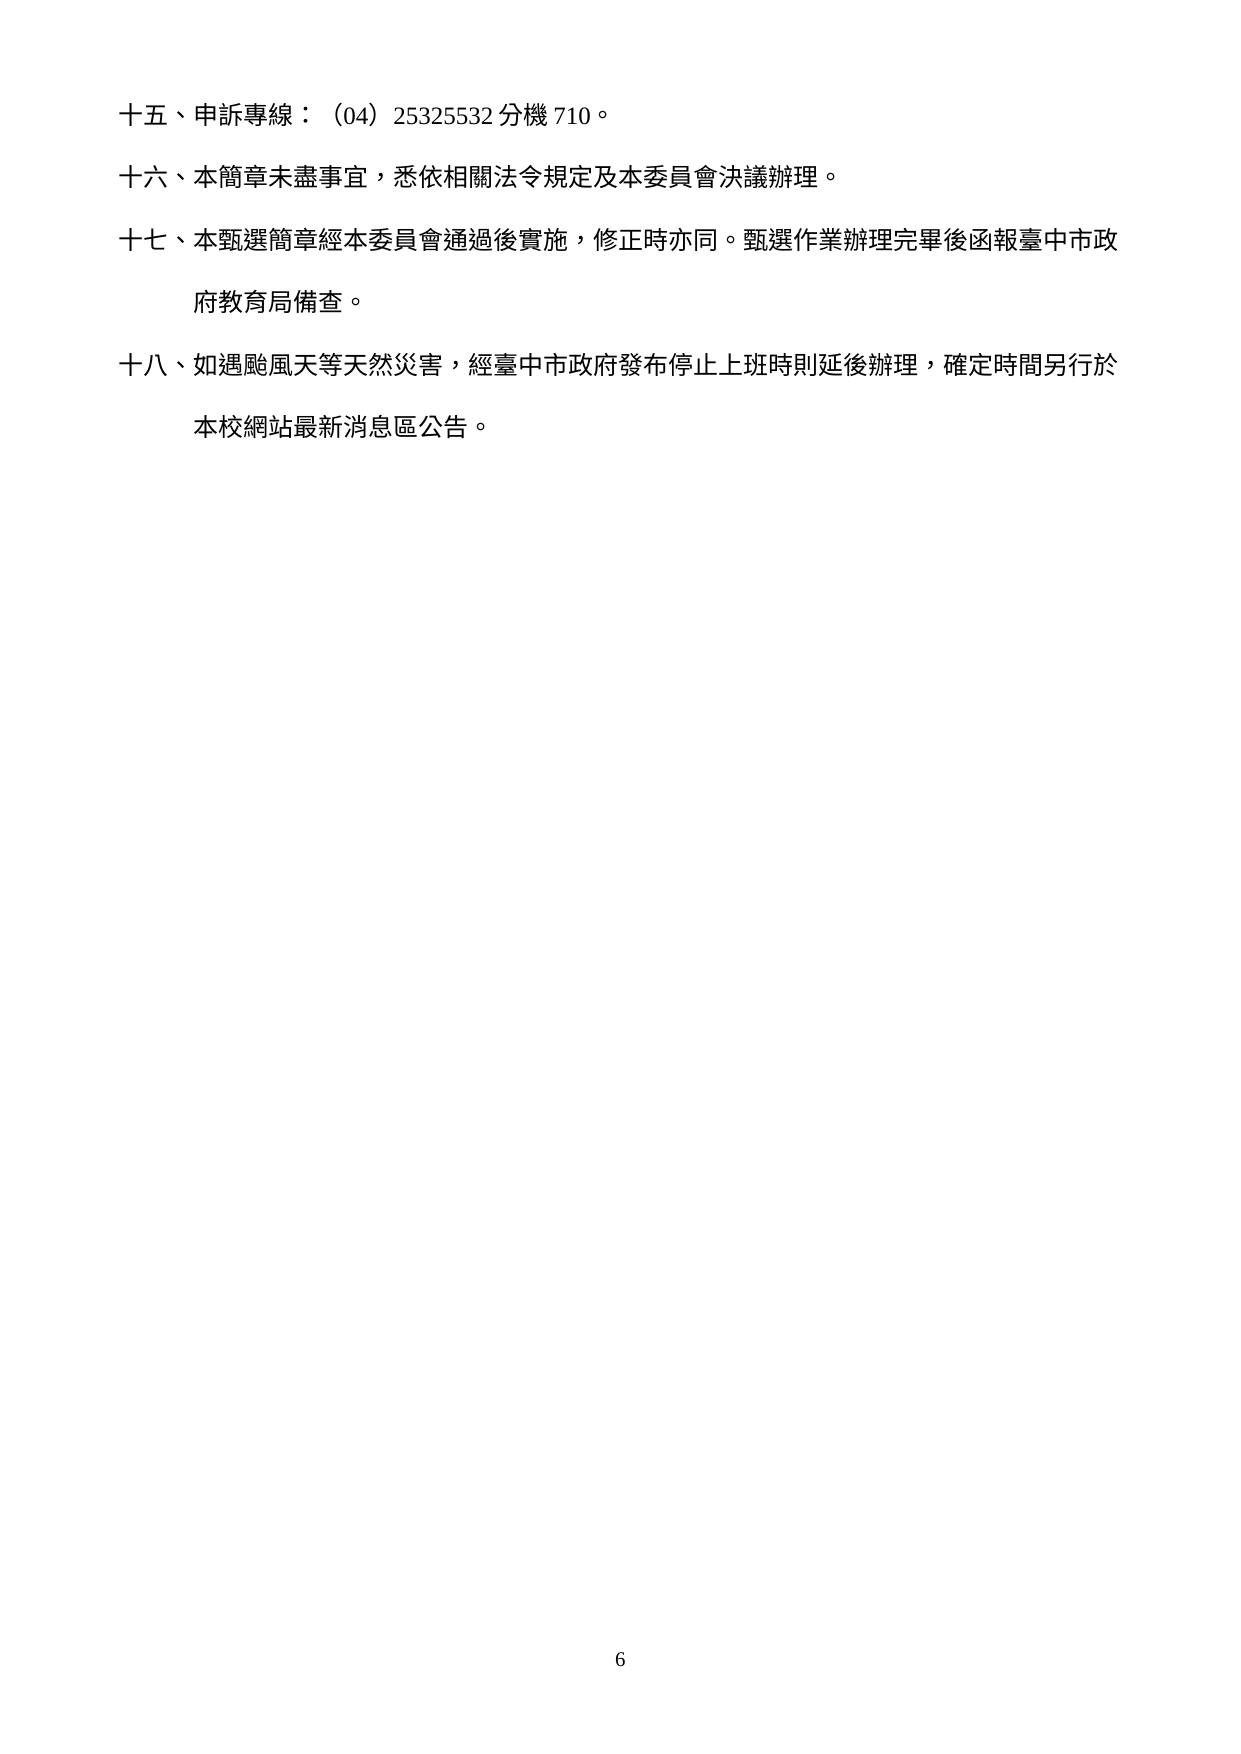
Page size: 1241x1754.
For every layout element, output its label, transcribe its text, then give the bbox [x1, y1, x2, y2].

text 十八、如遇颱風天等天然災害，經臺中市政府發布停止上班時則延後辦理，確定時間另行於本校網站最新消息區公告。 [118, 322, 1122, 447]
text 十六、本簡章未盡事宜，悉依相關法令規定及本委員會決議辦理。 [118, 134, 1122, 197]
text 十五、申訴專線：（04）25325532分機710。 [118, 72, 1122, 134]
text 十七、本甄選簡章經本委員會通過後實施，修正時亦同。甄選作業辦理完畢後函報臺中市政府教育局備查。 [118, 197, 1122, 322]
